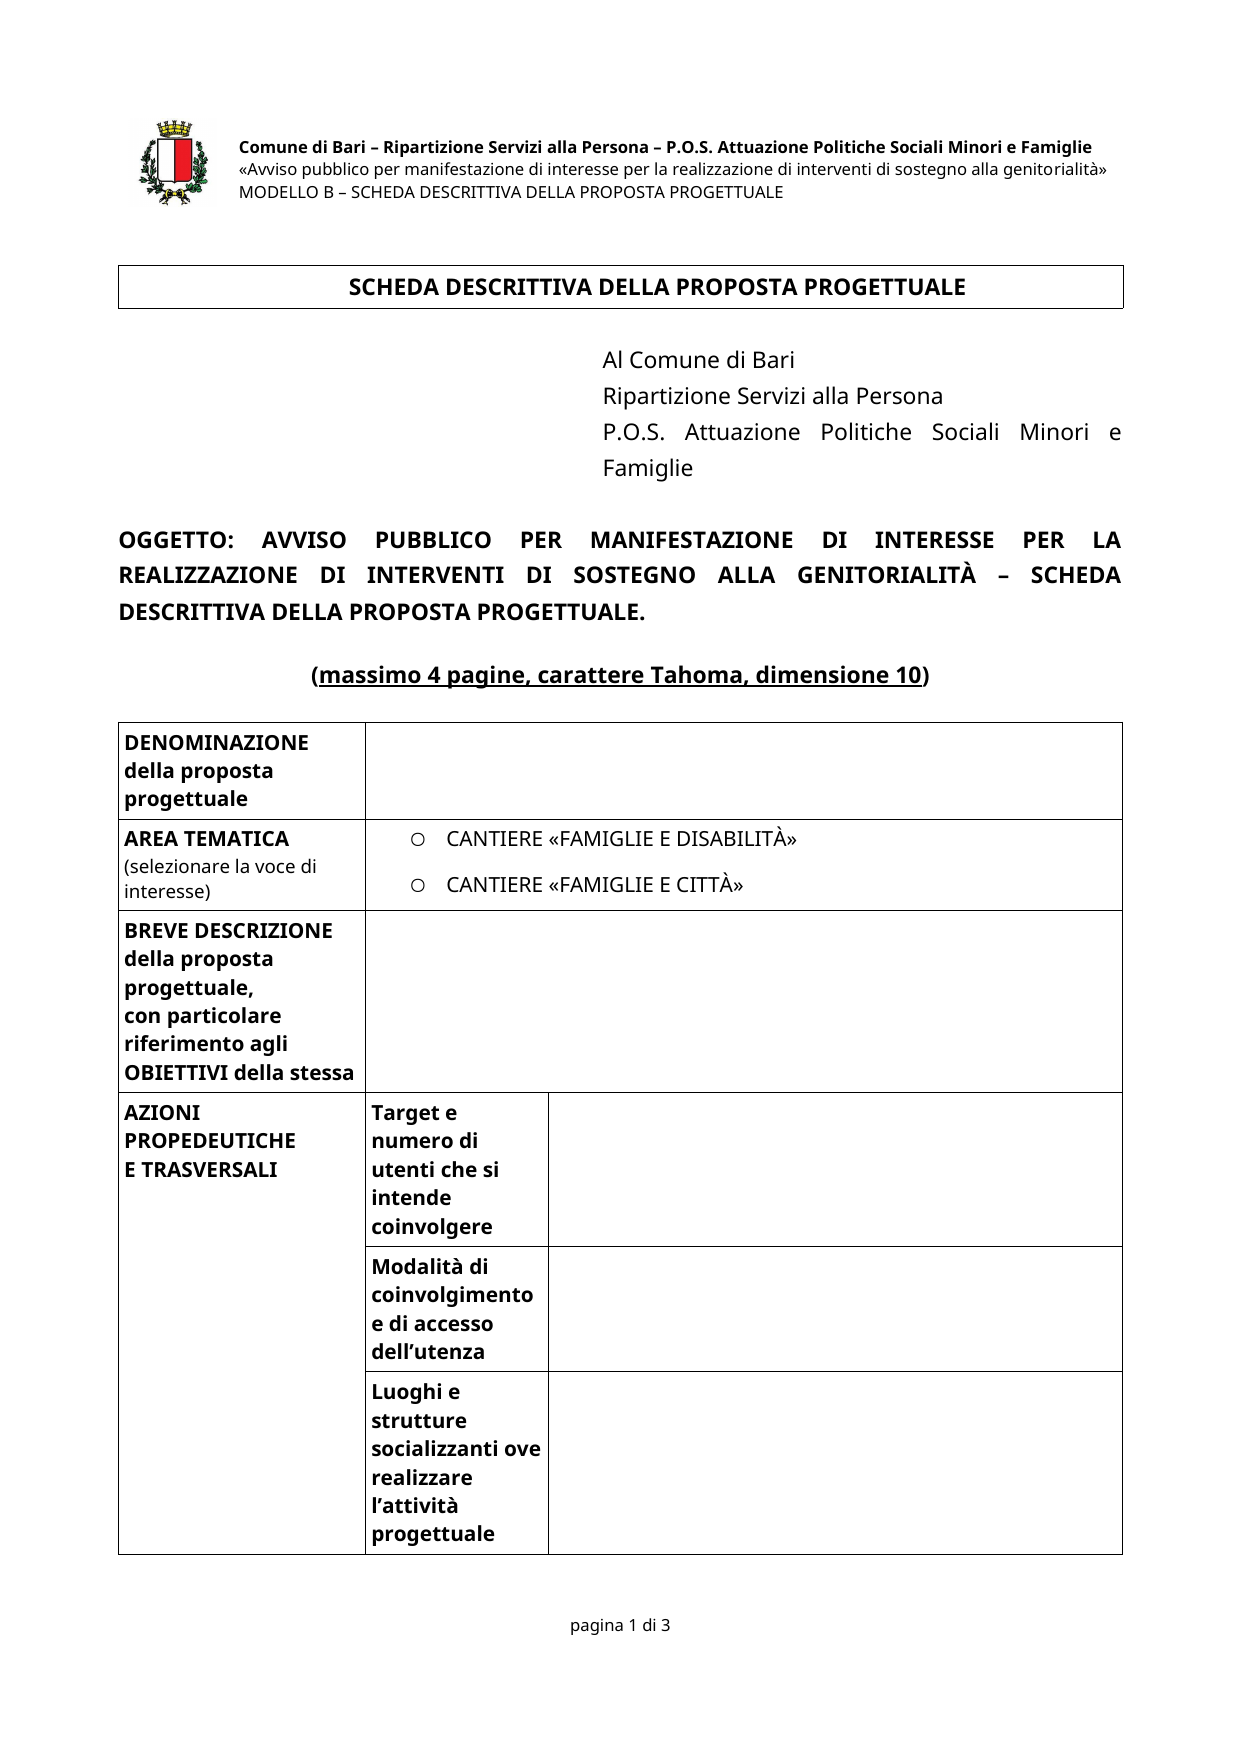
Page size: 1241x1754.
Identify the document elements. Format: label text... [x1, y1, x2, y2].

table_cell BREVE DESCRIZIONE della proposta progettuale, con particolare riferimento agli OBIETTIVI della stessa [119, 911, 365, 1092]
text P.O.S. Attuazione Politiche Sociali Minori e Famiglie [602, 416, 1122, 483]
table_cell [366, 911, 1122, 1092]
table_cell Luoghi e strutture socializzanti ove realizzare l’attività progettuale [366, 1372, 548, 1554]
table_cell AREA TEMATICA (selezionare la voce di interesse) [119, 820, 365, 910]
table_cell [549, 1372, 1122, 1554]
table_header [366, 723, 1122, 819]
text OGGETTO: AVVISO PUBBLICO PER MANIFESTAZIONE DI INTERESSE PER LA REALIZZAZIONE DI INTERVENTI DI SOSTEGNO ALLA GENITORIALITÀ – SCHEDA DESCRITTIVA DELLA PROPOSTA PROGETTUALE. [118, 523, 1122, 627]
text (massimo 4 pagine, carattere Tahoma, dimensione 10) [118, 658, 1122, 690]
table_cell Target e numero di utenti che si intende coinvolgere [366, 1093, 548, 1246]
table_cell [549, 1093, 1122, 1246]
table_cell AZIONI PROPEDEUTICHE E TRASVERSALI [119, 1093, 365, 1554]
table_header SCHEDA DESCRITTIVA DELLA PROPOSTA PROGETTUALE [119, 266, 1123, 308]
picture [128, 118, 217, 207]
table_cell CANTIERE «FAMIGLIE E DISABILITÀ» CANTIERE «FAMIGLIE E CITTÀ» [366, 820, 1122, 910]
text Al Comune di Bari [602, 344, 1122, 375]
table_header DENOMINAZIONE della proposta progettuale [119, 723, 365, 819]
table_cell Modalità di coinvolgimento e di accesso dell’utenza [366, 1247, 548, 1371]
table_cell [549, 1247, 1122, 1371]
text Ripartizione Servizi alla Persona [602, 380, 1122, 411]
